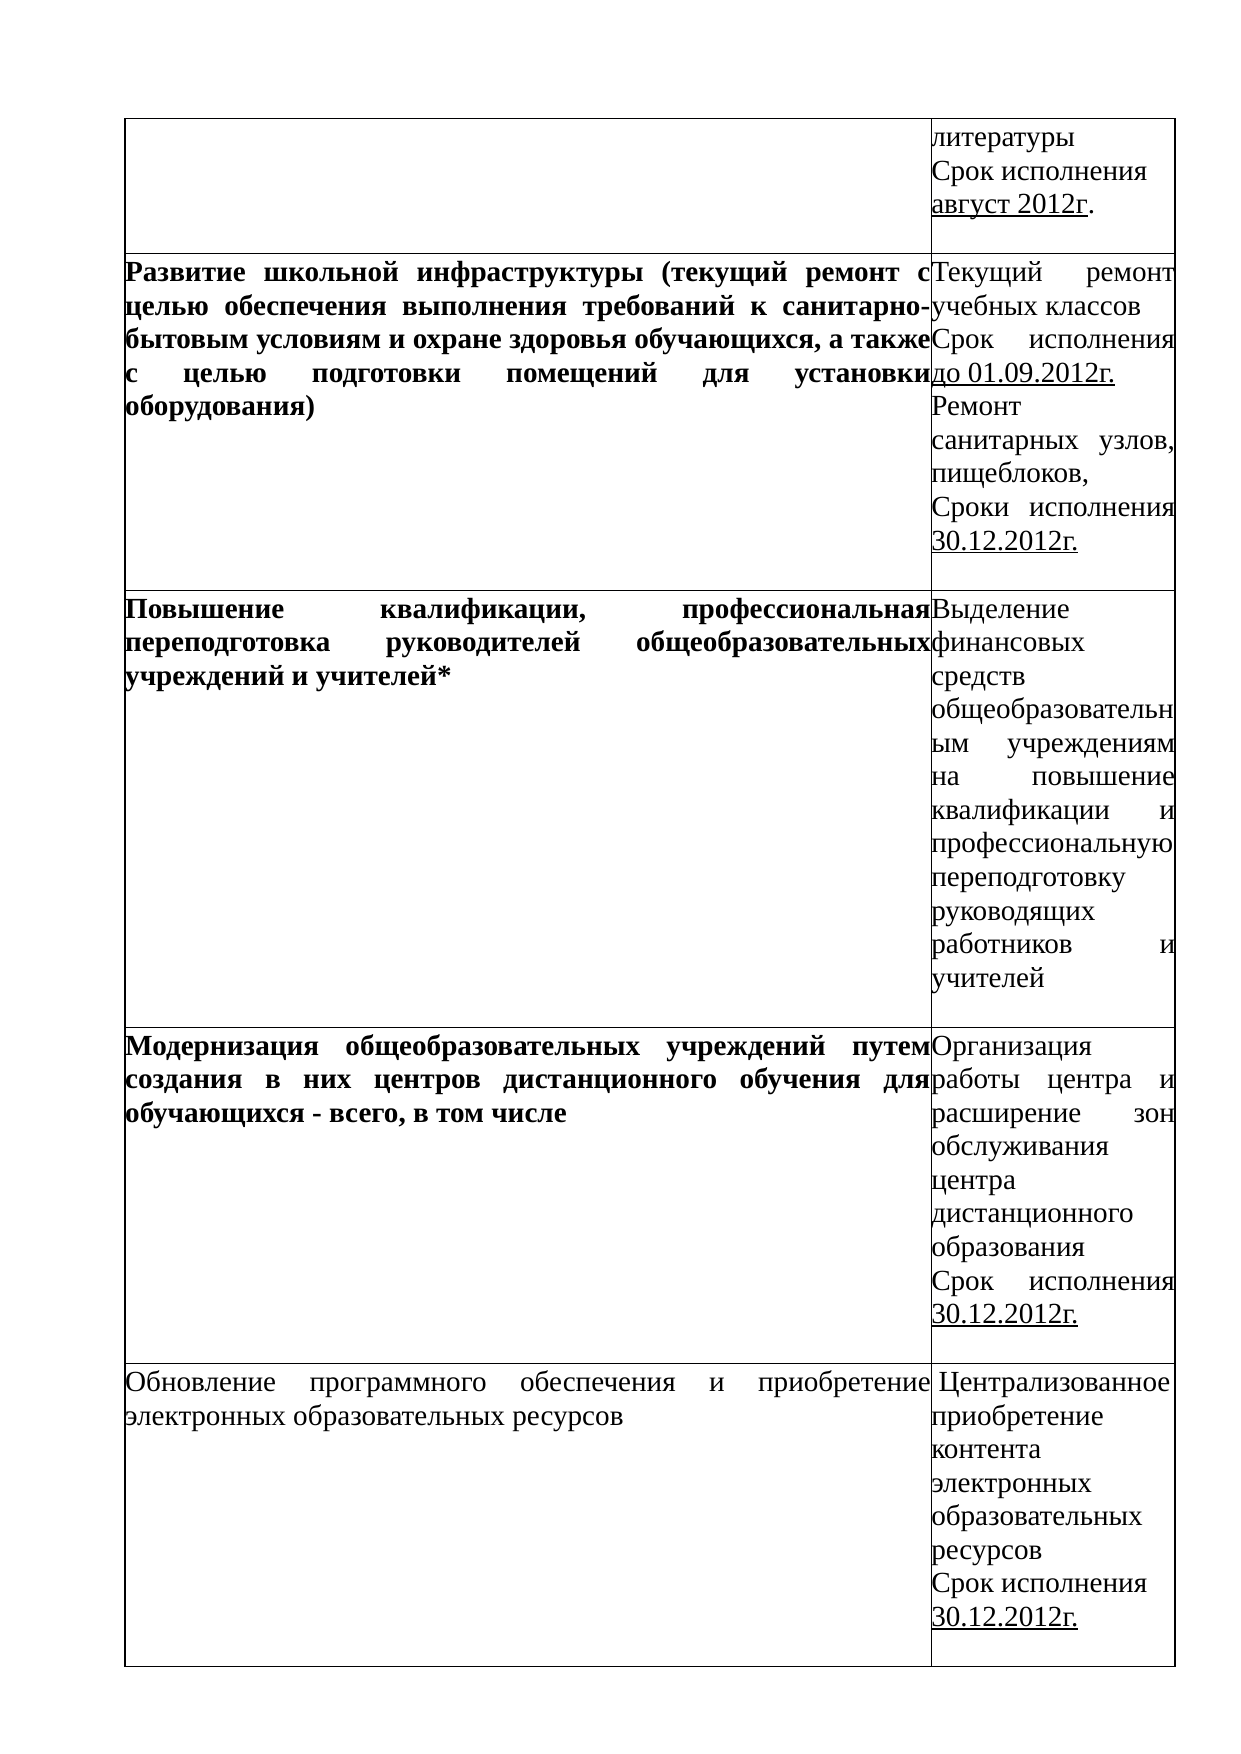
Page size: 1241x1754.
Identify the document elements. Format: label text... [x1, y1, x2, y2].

table_cell Модернизация общеобразовательных учреждений путем создания в них центров дистанционного обучения для обучающихся - всего, в том числе [126, 1028, 931, 1363]
table_cell Централизованное приобретение контента электронных образовательных ресурсов Срок исполнения 30.12.2012г. [932, 1364, 1174, 1666]
table_cell Организация работы центра и расширение зон обслуживания центра дистанционного образования Срок исполнения 30.12.2012г. [932, 1028, 1174, 1363]
table_cell Выделение финансовых средств общеобразовательным учреждениям на повышение квалификации и профессиональную переподготовку руководящих работников и учителей [932, 591, 1174, 1027]
table_cell Текущий ремонт учебных классов Срок исполнения до 01.09.2012г. Ремонт санитарных узлов, пищеблоков, Сроки исполнения 30.12.2012г. [932, 254, 1174, 590]
table_cell Обновление программного обеспечения и приобретение электронных образовательных ресурсов [126, 1364, 931, 1666]
table_cell [126, 119, 931, 253]
table_cell литературы Срок исполнения август 2012г. [932, 119, 1174, 253]
table_cell Повышение квалификации, профессиональная переподготовка руководителей общеобразовательных учреждений и учителей* [126, 591, 931, 1027]
table_cell Развитие школьной инфраструктуры (текущий ремонт с целью обеспечения выполнения требований к санитарно-бытовым условиям и охране здоровья обучающихся, а также с целью подготовки помещений для установки оборудования) [126, 254, 931, 590]
